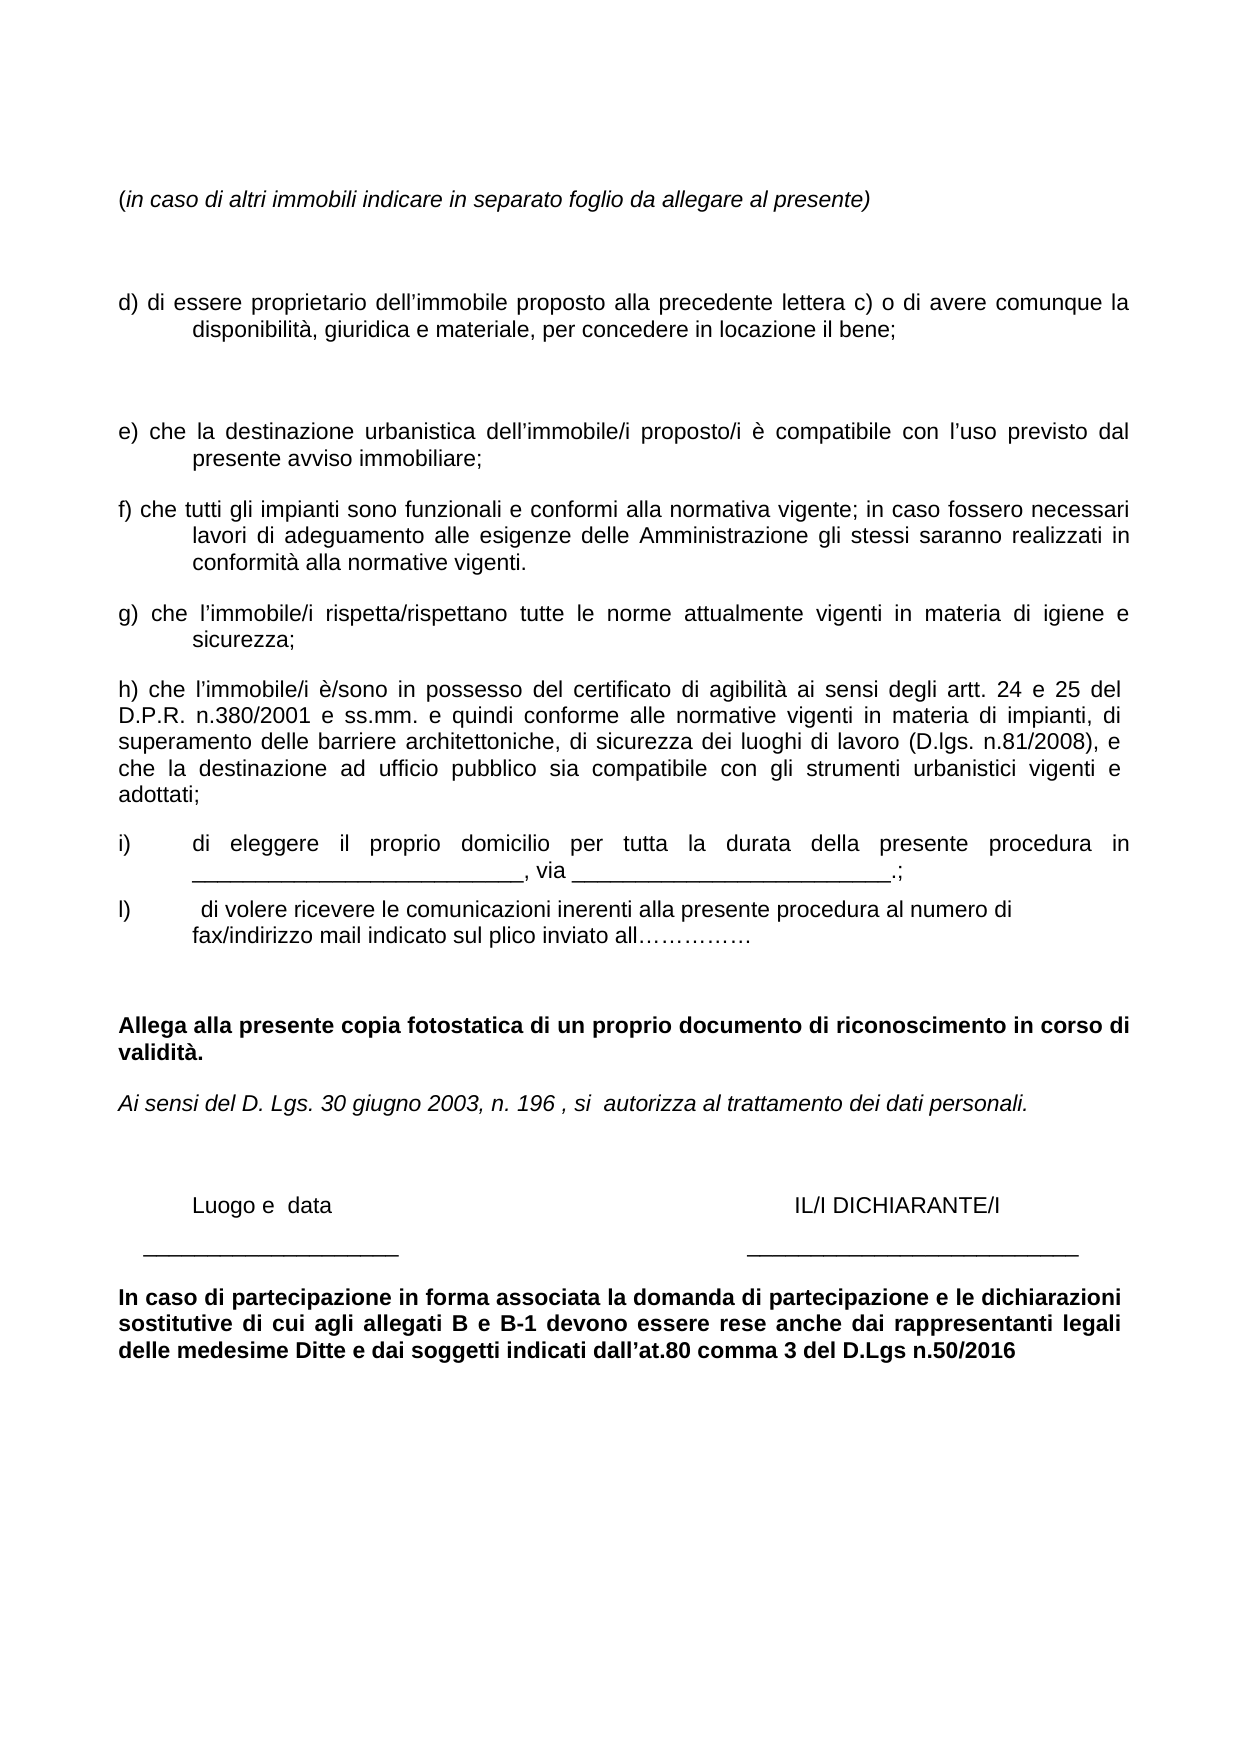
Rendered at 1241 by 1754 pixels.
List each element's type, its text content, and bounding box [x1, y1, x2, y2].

text (in caso di altri immobili indicare in separato foglio da allegare al presente) [118, 186, 1131, 213]
text Ai sensi del D. Lgs. 30 giugno 2003, n. 196 , si autorizza al trattamento dei dati personali. [118, 1090, 1131, 1116]
text Luogo e data IL/I DICHIARANTE/I [118, 1192, 1131, 1219]
text In caso di partecipazione in forma associata la domanda di partecipazione e le dichiarazioni sostitutive di cui agli allegati B e B-1 devono essere rese anche dai rappresentanti legali delle medesime Ditte e dai soggetti indicati dall’at.80 comma 3 del D.Lgs n.50/2016 [118, 1284, 1122, 1363]
text f) che tutti gli impianti sono funzionali e conformi alla normativa vigente; in caso fossero necessari lavori di adeguamento alle esigenze delle Amministrazione gli stessi saranno realizzati in conformità alla normative vigenti. [118, 496, 1131, 575]
text i) di eleggere il proprio domicilio per tutta la durata della presente procedura in __________________________, via _________________________.; [118, 830, 1131, 883]
text e) che la destinazione urbanistica dell’immobile/i proposto/i è compatibile con l’uso previsto dal presente avviso immobiliare; [118, 418, 1131, 471]
text l) di volere ricevere le comunicazioni inerenti alla presente procedura al numero di fax/indirizzo mail indicato sul plico inviato all…………… [118, 896, 1122, 948]
text Allega alla presente copia fotostatica di un proprio documento di riconoscimento in corso di validità. [118, 1012, 1131, 1065]
text d) di essere proprietario dell’immobile proposto alla precedente lettera c) o di avere comunque la disponibilità, giuridica e materiale, per concedere in locazione il bene; [118, 289, 1131, 342]
text g) che l’immobile/i rispetta/rispettano tutte le norme attualmente vigenti in materia di igiene e sicurezza; [118, 600, 1131, 653]
text ____________________ __________________________ [118, 1231, 1122, 1258]
text h) che l’immobile/i è/sono in possesso del certificato di agibilità ai sensi degli artt. 24 e 25 del D.P.R. n.380/2001 e ss.mm. e quindi conforme alle normative vigenti in materia di impianti, di superamento delle barriere architettoniche, di sicurezza dei luoghi di lavoro (D.lgs. n.81/2008), e che la destinazione ad ufficio pubblico sia compatibile con gli strumenti urbanistici vigenti e adottati; [118, 676, 1122, 807]
